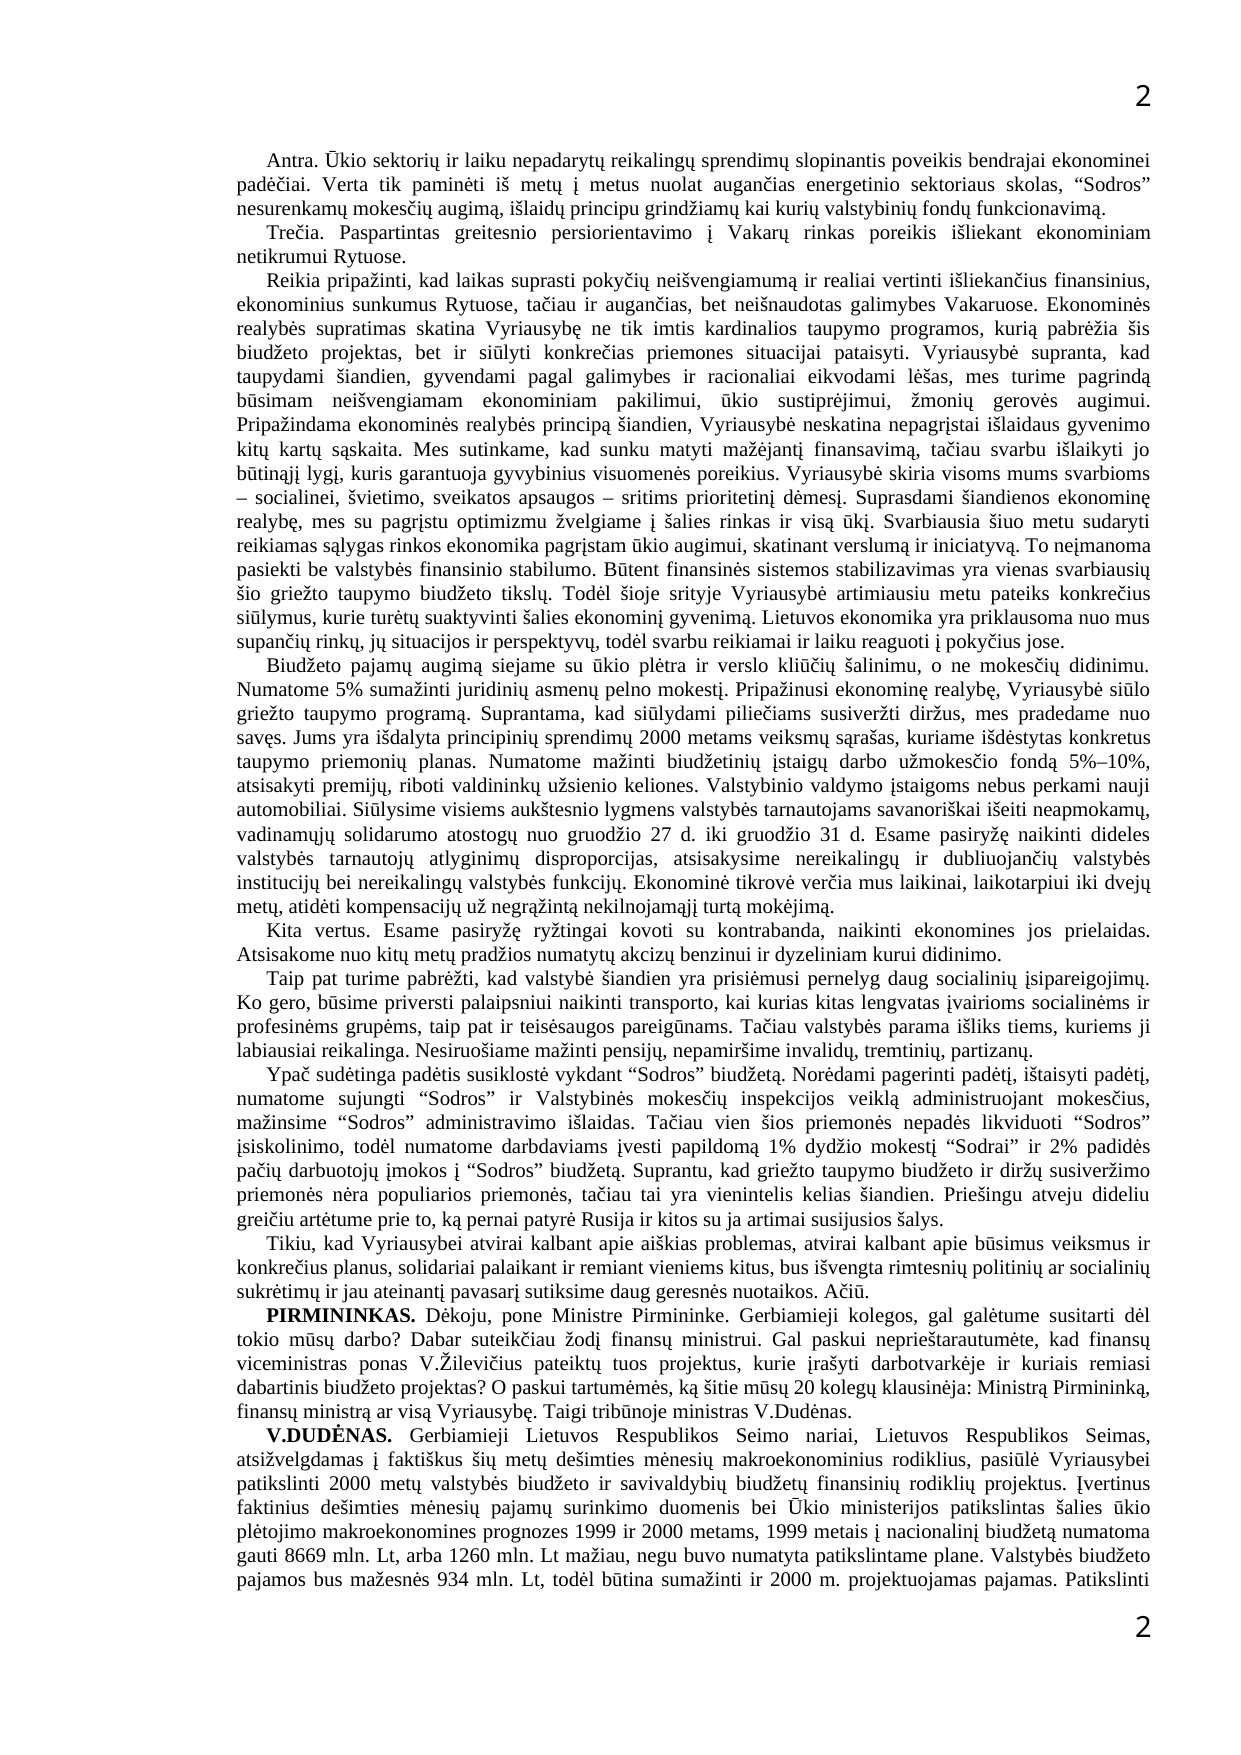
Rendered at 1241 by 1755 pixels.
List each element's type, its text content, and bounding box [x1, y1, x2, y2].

text PIRMININKAS. Dėkoju, pone Ministre Pirmininke. Gerbiamieji kolegos, gal galėtume susitarti dėl tokio mūsų darbo? Dabar suteikčiau žodį finansų ministrui. Gal paskui neprieštarautumėte, kad finansų viceministras ponas V.Žilevičius pateiktų tuos projektus, kurie įrašyti darbotvarkėje ir kuriais remiasi dabartinis biudžeto projektas? O paskui tartumėmės, ką šitie mūsų 20 kolegų klausinėja: Ministrą Pirmininką, finansų ministrą ar visą Vyriausybę. Taigi tribūnoje ministras V.Dudėnas. [236, 1303, 1152, 1423]
text Tikiu, kad Vyriausybei atvirai kalbant apie aiškias problemas, atvirai kalbant apie būsimus veiksmus ir konkrečius planus, solidariai palaikant ir remiant vieniems kitus, bus išvengta rimtesnių politinių ar socialinių sukrėtimų ir jau ateinantį pavasarį sutiksime daug geresnės nuotaikos. Ačiū. [236, 1231, 1152, 1303]
text Taip pat turime pabrėžti, kad valstybė šiandien yra prisiėmusi pernelyg daug socialinių įsipareigojimų. Ko gero, būsime priversti palaipsniui naikinti transporto, kai kurias kitas lengvatas įvairioms socialinėms ir profesinėms grupėms, taip pat ir teisėsaugos pareigūnams. Tačiau valstybės parama išliks tiems, kuriems ji labiausiai reikalinga. Nesiruošiame mažinti pensijų, nepamiršime invalidų, tremtinių, partizanų. [236, 966, 1152, 1062]
text V.DUDĖNAS. Gerbiamieji Lietuvos Respublikos Seimo nariai, Lietuvos Respublikos Seimas, atsižvelgdamas į faktiškus šių metų dešimties mėnesių makroekonominius rodiklius, pasiūlė Vyriausybei patikslinti 2000 metų valstybės biudžeto ir savivaldybių biudžetų finansinių rodiklių projektus. Įvertinus faktinius dešimties mėnesių pajamų surinkimo duomenis bei Ūkio ministerijos patikslintas šalies ūkio plėtojimo makroekonomines prognozes 1999 ir 2000 metams, 1999 metais į nacionalinį biudžetą numatoma gauti 8669 mln. Lt, arba 1260 mln. Lt mažiau, negu buvo numatyta patikslintame plane. Valstybės biudžeto pajamos bus mažesnės 934 mln. Lt, todėl būtina sumažinti ir 2000 m. projektuojamas pajamas. Patikslinti [236, 1423, 1152, 1591]
text Ypač sudėtinga padėtis susiklostė vykdant “Sodros” biudžetą. Norėdami pagerinti padėtį, ištaisyti padėtį, numatome sujungti “Sodros” ir Valstybinės mokesčių inspekcijos veiklą administruojant mokesčius, mažinsime “Sodros” administravimo išlaidas. Tačiau vien šios priemonės nepadės likviduoti “Sodros” įsiskolinimo, todėl numatome darbdaviams įvesti papildomą 1% dydžio mokestį “Sodrai” ir 2% padidės pačių darbuotojų įmokos į “Sodros” biudžetą. Suprantu, kad griežto taupymo biudžeto ir diržų susiveržimo priemonės nėra populiarios priemonės, tačiau tai yra vienintelis kelias šiandien. Priešingu atveju dideliu greičiu artėtume prie to, ką pernai patyrė Rusija ir kitos su ja artimai susijusios šalys. [236, 1062, 1152, 1231]
text Reikia pripažinti, kad laikas suprasti pokyčių neišvengiamumą ir realiai vertinti išliekančius finansinius, ekonominius sunkumus Rytuose, tačiau ir augančias, bet neišnaudotas galimybes Vakaruose. Ekonominės realybės supratimas skatina Vyriausybę ne tik imtis kardinalios taupymo programos, kurią pabrėžia šis biudžeto projektas, bet ir siūlyti konkrečias priemones situacijai pataisyti. Vyriausybė supranta, kad taupydami šiandien, gyvendami pagal galimybes ir racionaliai eikvodami lėšas, mes turime pagrindą būsimam neišvengiamam ekonominiam pakilimui, ūkio sustiprėjimui, žmonių gerovės augimui. Pripažindama ekonominės realybės principą šiandien, Vyriausybė neskatina nepagrįstai išlaidaus gyvenimo kitų kartų sąskaita. Mes sutinkame, kad sunku matyti mažėjantį finansavimą, tačiau svarbu išlaikyti jo būtinąjį lygį, kuris garantuoja gyvybinius visuomenės poreikius. Vyriausybė skiria visoms mums svarbioms – socialinei, švietimo, sveikatos apsaugos – sritims prioritetinį dėmesį. Suprasdami šiandienos ekonominę realybę, mes su pagrįstu optimizmu žvelgiame į šalies rinkas ir visą ūkį. Svarbiausia šiuo metu sudaryti reikiamas sąlygas rinkos ekonomika pagrįstam ūkio augimui, skatinant verslumą ir iniciatyvą. To neįmanoma pasiekti be valstybės finansinio stabilumo. Būtent finansinės sistemos stabilizavimas yra vienas svarbiausių šio griežto taupymo biudžeto tikslų. Todėl šioje srityje Vyriausybė artimiausiu metu pateiks konkrečius siūlymus, kurie turėtų suaktyvinti šalies ekonominį gyvenimą. Lietuvos ekonomika yra priklausoma nuo mus supančių rinkų, jų situacijos ir perspektyvų, todėl svarbu reikiamai ir laiku reaguoti į pokyčius jose. [236, 268, 1152, 653]
text Biudžeto pajamų augimą siejame su ūkio plėtra ir verslo kliūčių šalinimu, o ne mokesčių didinimu. Numatome 5% sumažinti juridinių asmenų pelno mokestį. Pripažinusi ekonominę realybę, Vyriausybė siūlo griežto taupymo programą. Suprantama, kad siūlydami piliečiams susiveržti diržus, mes pradedame nuo savęs. Jums yra išdalyta principinių sprendimų 2000 metams veiksmų sąrašas, kuriame išdėstytas konkretus taupymo priemonių planas. Numatome mažinti biudžetinių įstaigų darbo užmokesčio fondą 5%–10%, atsisakyti premijų, riboti valdininkų užsienio keliones. Valstybinio valdymo įstaigoms nebus perkami nauji automobiliai. Siūlysime visiems aukštesnio lygmens valstybės tarnautojams savanoriškai išeiti neapmokamų, vadinamųjų solidarumo atostogų nuo gruodžio 27 d. iki gruodžio 31 d. Esame pasiryžę naikinti dideles valstybės tarnautojų atlyginimų disproporcijas, atsisakysime nereikalingų ir dubliuojančių valstybės institucijų bei nereikalingų valstybės funkcijų. Ekonominė tikrovė verčia mus laikinai, laikotarpiui iki dvejų metų, atidėti kompensacijų už negrąžintą nekilnojamąjį turtą mokėjimą. [236, 653, 1152, 918]
text Antra. Ūkio sektorių ir laiku nepadarytų reikalingų sprendimų slopinantis poveikis bendrajai ekonominei padėčiai. Verta tik paminėti iš metų į metus nuolat augančias energetinio sektoriaus skolas, “Sodros” nesurenkamų mokesčių augimą, išlaidų principu grindžiamų kai kurių valstybinių fondų funkcionavimą. [236, 148, 1152, 220]
text Kita vertus. Esame pasiryžę ryžtingai kovoti su kontrabanda, naikinti ekonomines jos prielaidas. Atsisakome nuo kitų metų pradžios numatytų akcizų benzinui ir dyzeliniam kurui didinimo. [236, 918, 1152, 966]
text Trečia. Paspartintas greitesnio persiorientavimo į Vakarų rinkas poreikis išliekant ekonominiam netikrumui Rytuose. [236, 220, 1152, 268]
